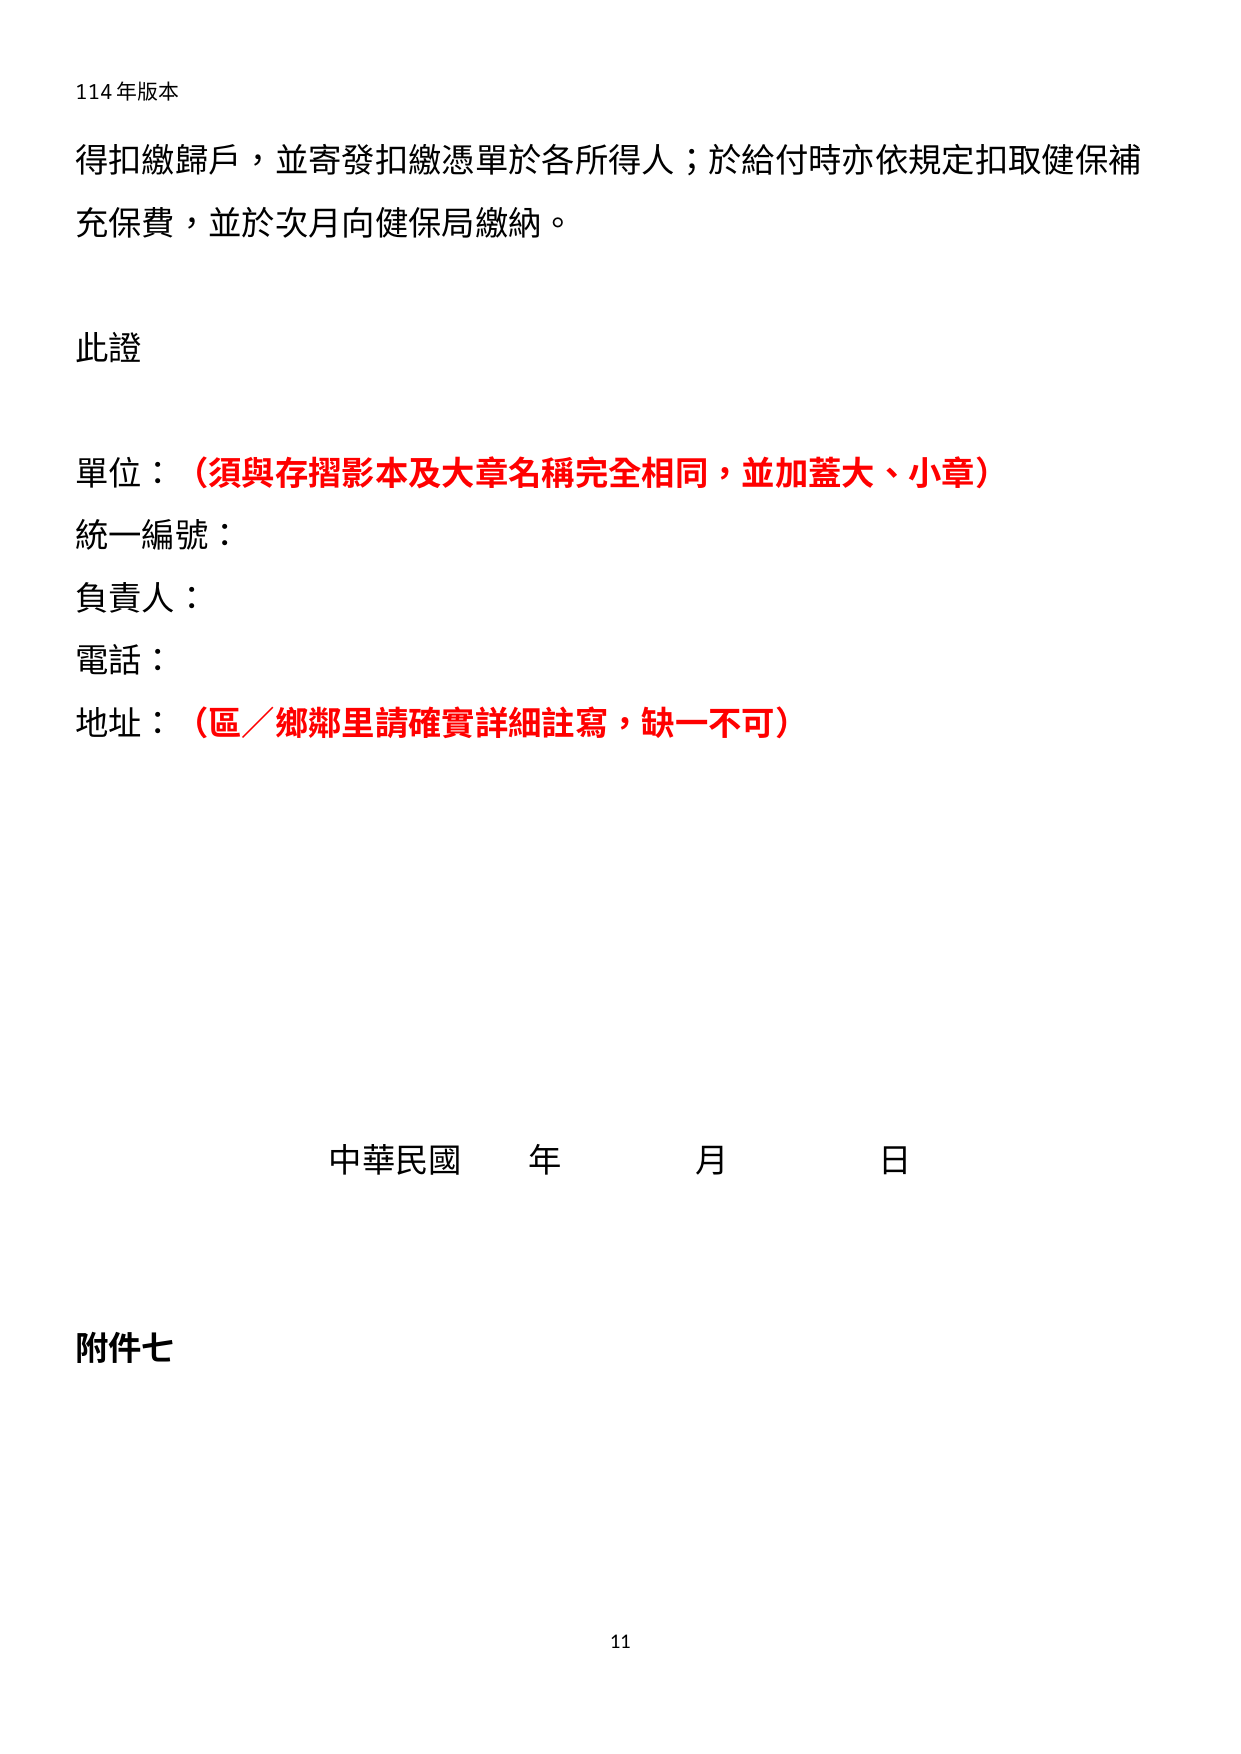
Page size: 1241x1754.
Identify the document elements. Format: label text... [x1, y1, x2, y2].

text 負責人： [75, 554, 1165, 617]
text 附件七 [75, 1304, 1165, 1367]
text 電話： [75, 617, 1165, 679]
text 統一編號： [75, 492, 1165, 554]
text 單位：（須與存摺影本及大章名稱完全相同，並加蓋大、小章） [75, 429, 1165, 492]
text 中華民國 年 月 日 [75, 1117, 1165, 1179]
text 此證 [75, 304, 1165, 367]
text 得扣繳歸戶，並寄發扣繳憑單於各所得人；於給付時亦依規定扣取健保補充保費，並於次月向健保局繳納。 [75, 117, 1165, 242]
text 地址：（區／鄉鄰里請確實詳細註寫，缺一不可） [75, 679, 1165, 742]
